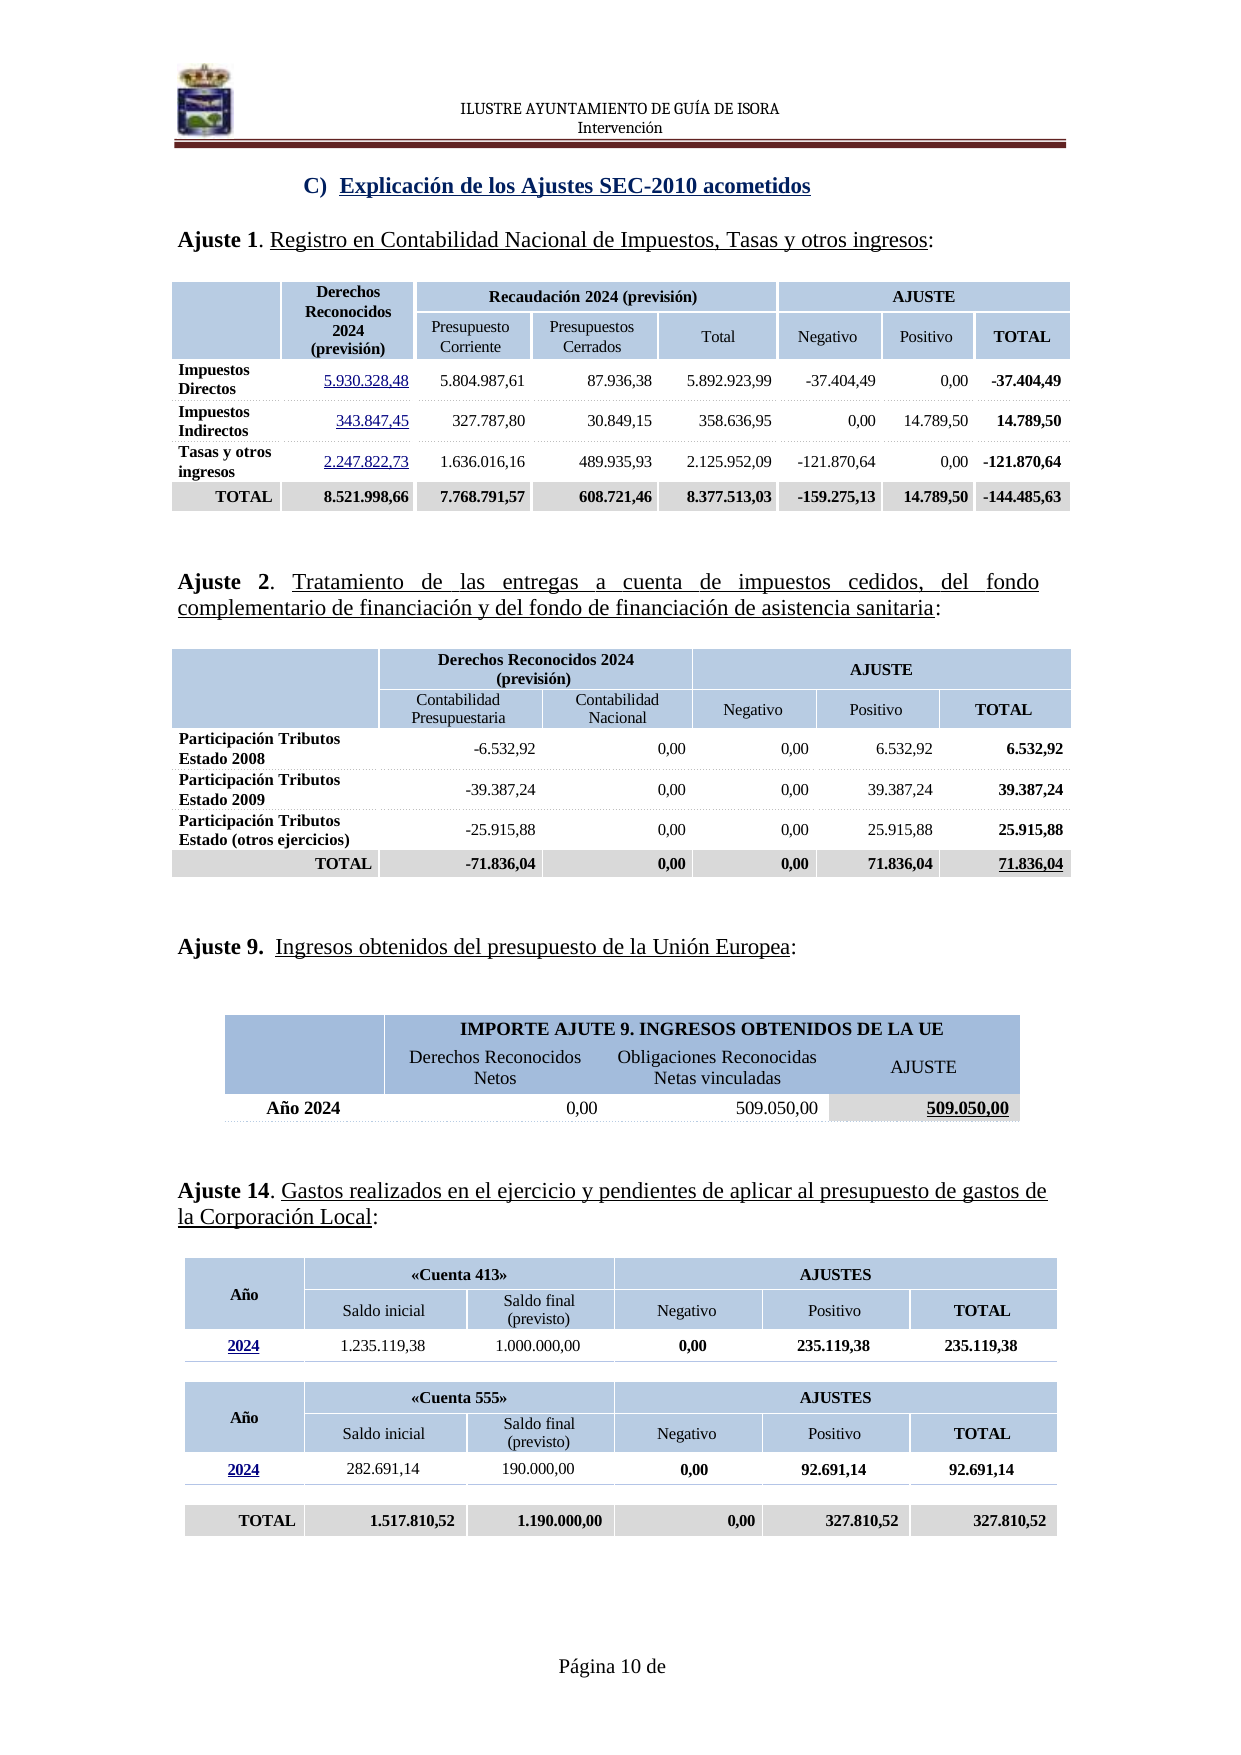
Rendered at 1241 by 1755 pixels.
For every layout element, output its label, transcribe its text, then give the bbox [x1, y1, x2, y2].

table_cell «Cuenta 555» [305, 1382, 614, 1413]
table_cell 1.190.000,00 [468, 1505, 614, 1536]
table_cell 0,00 [693, 809, 816, 850]
table_cell Derechos Reconocidos Netos [385, 1041, 607, 1094]
table_cell [468, 1485, 614, 1505]
table_cell 327.810,52 [911, 1505, 1057, 1536]
table_cell -37.404,49 [779, 359, 881, 400]
table_header Derechos Reconocidos 2024 (previsión) [380, 649, 692, 689]
table_cell 0,00 [693, 769, 816, 809]
table_cell 25.915,88 [817, 809, 939, 850]
table_cell 1.636.016,16 [417, 441, 530, 482]
table_cell Contabilidad Presupuestaria [380, 690, 542, 728]
text Ajuste 1. Registro en Contabilidad Nacional de Impuestos, Tasas y otros ingresos: [177, 226, 1078, 252]
table_cell 0,00 [543, 769, 692, 809]
table_cell 282.691,14 [305, 1452, 466, 1484]
table_cell 8.377.513,03 [659, 482, 776, 511]
table_header IMPORTE AJUTE 9. INGRESOS OBTENIDOS DE LA UE [385, 1015, 1020, 1041]
table_header Año [185, 1258, 304, 1329]
table_header Recaudación 2024 (previsión) [417, 282, 776, 311]
table_cell 39.387,24 [817, 769, 939, 809]
table_cell AJUSTE [829, 1041, 1020, 1094]
table_cell 71.836,04 [940, 850, 1071, 877]
table_cell Participación Tributos Estado 2009 [172, 769, 378, 809]
table_cell 343.847,45 [282, 400, 413, 441]
table_cell 190.000,00 [468, 1452, 614, 1484]
table_cell 0,00 [693, 728, 816, 768]
table_cell 1.235.119,38 1.000.000,00 [305, 1329, 614, 1361]
table_cell 2.247.822,73 [282, 441, 413, 482]
table_cell TOTAL [911, 1414, 1057, 1452]
table_cell -144.485,63 [976, 482, 1070, 511]
table_cell Año [185, 1382, 304, 1452]
table_cell [305, 1485, 466, 1505]
table_cell 0,00 [615, 1505, 762, 1536]
table_cell 608.721,46 [533, 482, 657, 511]
table_cell AJUSTES [615, 1382, 1057, 1413]
table_cell 6.532,92 [817, 728, 939, 768]
table_cell 5.892.923,99 [659, 359, 776, 400]
table_cell [615, 1485, 762, 1505]
table_cell 14.789,50 [976, 400, 1070, 441]
table_header AJUSTE [693, 649, 1071, 689]
table_cell 7.768.791,57 [417, 482, 530, 511]
table_cell [615, 1362, 1057, 1382]
table_cell -25.915,88 [380, 809, 542, 850]
table_header [172, 649, 378, 728]
table_cell 2024 [185, 1329, 304, 1361]
table_cell 92.691,14 [763, 1452, 909, 1484]
table_cell Saldo final (previsto) [468, 1414, 614, 1452]
table_cell [185, 1485, 304, 1505]
table_cell [305, 1362, 614, 1382]
table_cell 0,00 [543, 809, 692, 850]
table_cell -121.870,64 [779, 441, 881, 482]
table_cell 71.836,04 [817, 850, 939, 877]
table_cell Negativo [693, 690, 816, 728]
table_cell [763, 1485, 909, 1505]
table_cell 8.521.998,66 [282, 482, 413, 511]
table_cell TOTAL [911, 1290, 1057, 1329]
table_header Derechos Reconocidos 2024 (previsión) [282, 282, 413, 359]
table_cell Total [659, 313, 776, 359]
table_cell Positivo [763, 1414, 909, 1452]
table_cell 489.935,93 [533, 441, 657, 482]
table_cell 0,00 235.119,38 235.119,38 [615, 1329, 1057, 1361]
table_cell 14.789,50 [883, 400, 973, 441]
table_cell Impuestos Indirectos [172, 400, 280, 441]
table_header «Cuenta 413» [305, 1258, 614, 1289]
text Ajuste 9. Ingresos obtenidos del presupuesto de la Unión Europea: [177, 933, 1078, 959]
table_cell TOTAL [940, 690, 1071, 728]
table_cell Presupuesto Corriente [417, 313, 530, 359]
table_header [225, 1015, 384, 1094]
list Explicación de los Ajustes SEC-2010 acometidos [303, 172, 1078, 198]
table_header AJUSTE [779, 282, 1070, 311]
table_cell 0,00 [779, 400, 881, 441]
table_cell -121.870,64 [976, 441, 1070, 482]
table_cell 92.691,14 [911, 1452, 1057, 1484]
table_cell 1.517.810,52 [305, 1505, 466, 1536]
table_cell 0,00 [543, 728, 692, 768]
table_cell Negativo [779, 313, 881, 359]
table_cell Obligaciones Reconocidas Netas vinculadas [607, 1041, 829, 1094]
table_cell Positivo [763, 1290, 909, 1329]
table_cell Participación Tributos Estado (otros ejercicios) [172, 809, 378, 850]
table_cell 509.050,00 [829, 1094, 1020, 1121]
table_cell 2.125.952,09 [659, 441, 776, 482]
table_cell Negativo [615, 1290, 762, 1329]
table_cell -6.532,92 [380, 728, 542, 768]
table_cell 0,00 [883, 441, 973, 482]
table_cell -71.836,04 [380, 850, 542, 877]
table_cell Saldo final (previsto) [468, 1290, 614, 1329]
table_header AJUSTES [615, 1258, 1057, 1289]
table_cell TOTAL [185, 1505, 304, 1536]
table_cell Saldo inicial [305, 1414, 466, 1452]
table_cell 5.804.987,61 [417, 359, 530, 400]
table_cell 0,00 [883, 359, 973, 400]
table_cell 2024 [185, 1452, 304, 1484]
table_cell 39.387,24 [940, 769, 1071, 809]
table_header [172, 282, 280, 359]
table_cell Negativo [615, 1414, 762, 1452]
table_cell Participación Tributos Estado 2008 [172, 728, 378, 768]
table_cell 6.532,92 [940, 728, 1071, 768]
table_cell 327.810,52 [763, 1505, 909, 1536]
table_cell -159.275,13 [779, 482, 881, 511]
table_cell 25.915,88 [940, 809, 1071, 850]
table_cell Saldo inicial [305, 1290, 466, 1329]
table_cell Contabilidad Nacional [543, 690, 692, 728]
table_cell [185, 1362, 304, 1382]
table_cell 14.789,50 [883, 482, 973, 511]
table_cell 87.936,38 [533, 359, 657, 400]
table_cell TOTAL [172, 850, 378, 877]
table_cell 5.930.328,48 [282, 359, 413, 400]
text Ajuste 2. Tratamiento de las entregas a cuenta de impuestos cedidos, del fondo complementario de financiación y del fondo de financiación de asistencia sanitaria: [177, 568, 1060, 621]
table_cell Impuestos Directos [172, 359, 280, 400]
table_cell 30.849,15 [533, 400, 657, 441]
table_cell Positivo [817, 690, 939, 728]
table_cell 358.636,95 [659, 400, 776, 441]
table_cell 0,00 [693, 850, 816, 877]
table_cell TOTAL [172, 482, 280, 511]
table_cell [911, 1485, 1057, 1505]
table_cell -39.387,24 [380, 769, 542, 809]
table_cell TOTAL [976, 313, 1070, 359]
text Ajuste 14. Gastos realizados en el ejercicio y pendientes de aplicar al presupuesto de gastos de la Corporación Local: [177, 1177, 1060, 1230]
table_cell Tasas y otros ingresos [172, 441, 280, 482]
table_cell Año 2024 0,00 509.050,00 [225, 1094, 829, 1121]
table_cell 0,00 [543, 850, 692, 877]
table_cell 0,00 [615, 1452, 762, 1484]
table_cell Positivo [883, 313, 973, 359]
table_cell -37.404,49 [976, 359, 1070, 400]
table_cell 327.787,80 [417, 400, 530, 441]
table_cell Presupuestos Cerrados [533, 313, 657, 359]
